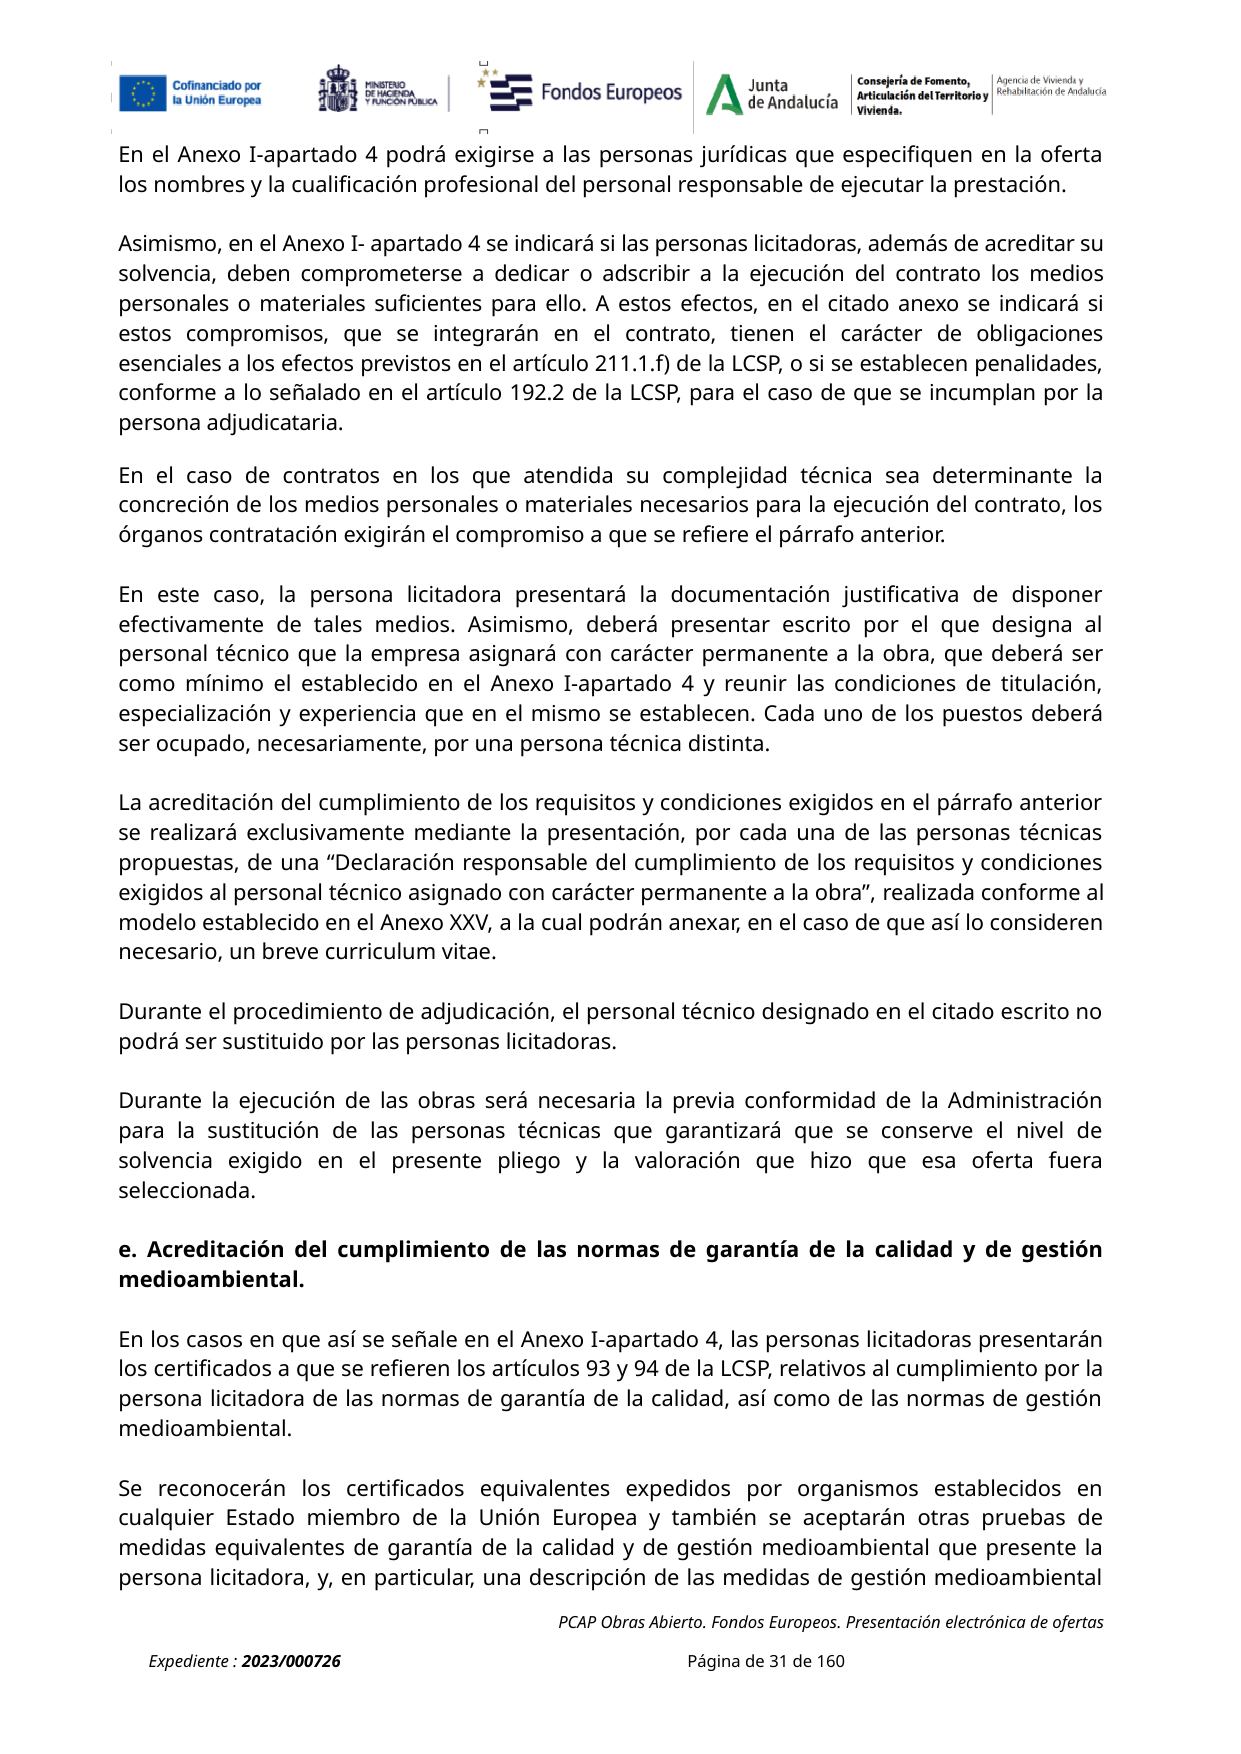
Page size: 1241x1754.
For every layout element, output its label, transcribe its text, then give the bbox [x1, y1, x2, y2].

text Durante la ejecución de las obras será necesaria la previa conformidad de la Administración para la sustitución de las personas técnicas que garantizará que se conserve el nivel de solvencia exigido en el presente pliego y la valoración que hizo que esa oferta fuera seleccionada. [118, 1085, 1104, 1204]
text En el caso de contratos en los que atendida su complejidad técnica sea determinante la concreción de los medios personales o materiales necesarios para la ejecución del contrato, los órganos contratación exigirán el compromiso a que se refiere el párrafo anterior. [118, 459, 1104, 549]
text Se reconocerán los certificados equivalentes expedidos por organismos establecidos en cualquier Estado miembro de la Unión Europea y también se aceptarán otras pruebas de medidas equivalentes de garantía de la calidad y de gestión medioambiental que presente la persona licitadora, y, en particular, una descripción de las medidas de gestión medioambiental [118, 1472, 1104, 1592]
text Asimismo, en el Anexo I- apartado 4 se indicará si las personas licitadoras, además de acreditar su solvencia, deben comprometerse a dedicar o adscribir a la ejecución del contrato los medios personales o materiales suficientes para ello. A estos efectos, en el citado anexo se indicará si estos compromisos, que se integrarán en el contrato, tienen el carácter de obligaciones esenciales a los efectos previstos en el artículo 211.1.f) de la LCSP, o si se establecen penalidades, conforme a lo señalado en el artículo 192.2 de la LCSP, para el caso de que se incumplan por la persona adjudicataria. [118, 228, 1104, 437]
picture [111, 58, 1119, 134]
text En el Anexo I-apartado 4 podrá exigirse a las personas jurídicas que especifiquen en la oferta los nombres y la cualificación profesional del personal responsable de ejecutar la prestación. [118, 139, 1104, 198]
text Durante el procedimiento de adjudicación, el personal técnico designado en el citado escrito no podrá ser sustituido por las personas licitadoras. [118, 996, 1104, 1055]
text En este caso, la persona licitadora presentará la documentación justificativa de disponer efectivamente de tales medios. Asimismo, deberá presentar escrito por el que designa al personal técnico que la empresa asignará con carácter permanente a la obra, que deberá ser como mínimo el establecido en el Anexo I-apartado 4 y reunir las condiciones de titulación, especialización y experiencia que en el mismo se establecen. Cada uno de los puestos deberá ser ocupado, necesariamente, por una persona técnica distinta. [118, 579, 1104, 757]
text En los casos en que así se señale en el Anexo I-apartado 4, las personas licitadoras presentarán los certificados a que se refieren los artículos 93 y 94 de la LCSP, relativos al cumplimiento por la persona licitadora de las normas de garantía de la calidad, así como de las normas de gestión medioambiental. [118, 1323, 1104, 1443]
text e. Acreditación del cumplimiento de las normas de garantía de la calidad y de gestión medioambiental. [118, 1234, 1104, 1294]
text La acreditación del cumplimiento de los requisitos y condiciones exigidos en el párrafo anterior se realizará exclusivamente mediante la presentación, por cada una de las personas técnicas propuestas, de una “Declaración responsable del cumplimiento de los requisitos y condiciones exigidos al personal técnico asignado con carácter permanente a la obra”, realizada conforme al modelo establecido en el Anexo XXV, a la cual podrán anexar, en el caso de que así lo consideren necesario, un breve curriculum vitae. [118, 787, 1104, 966]
